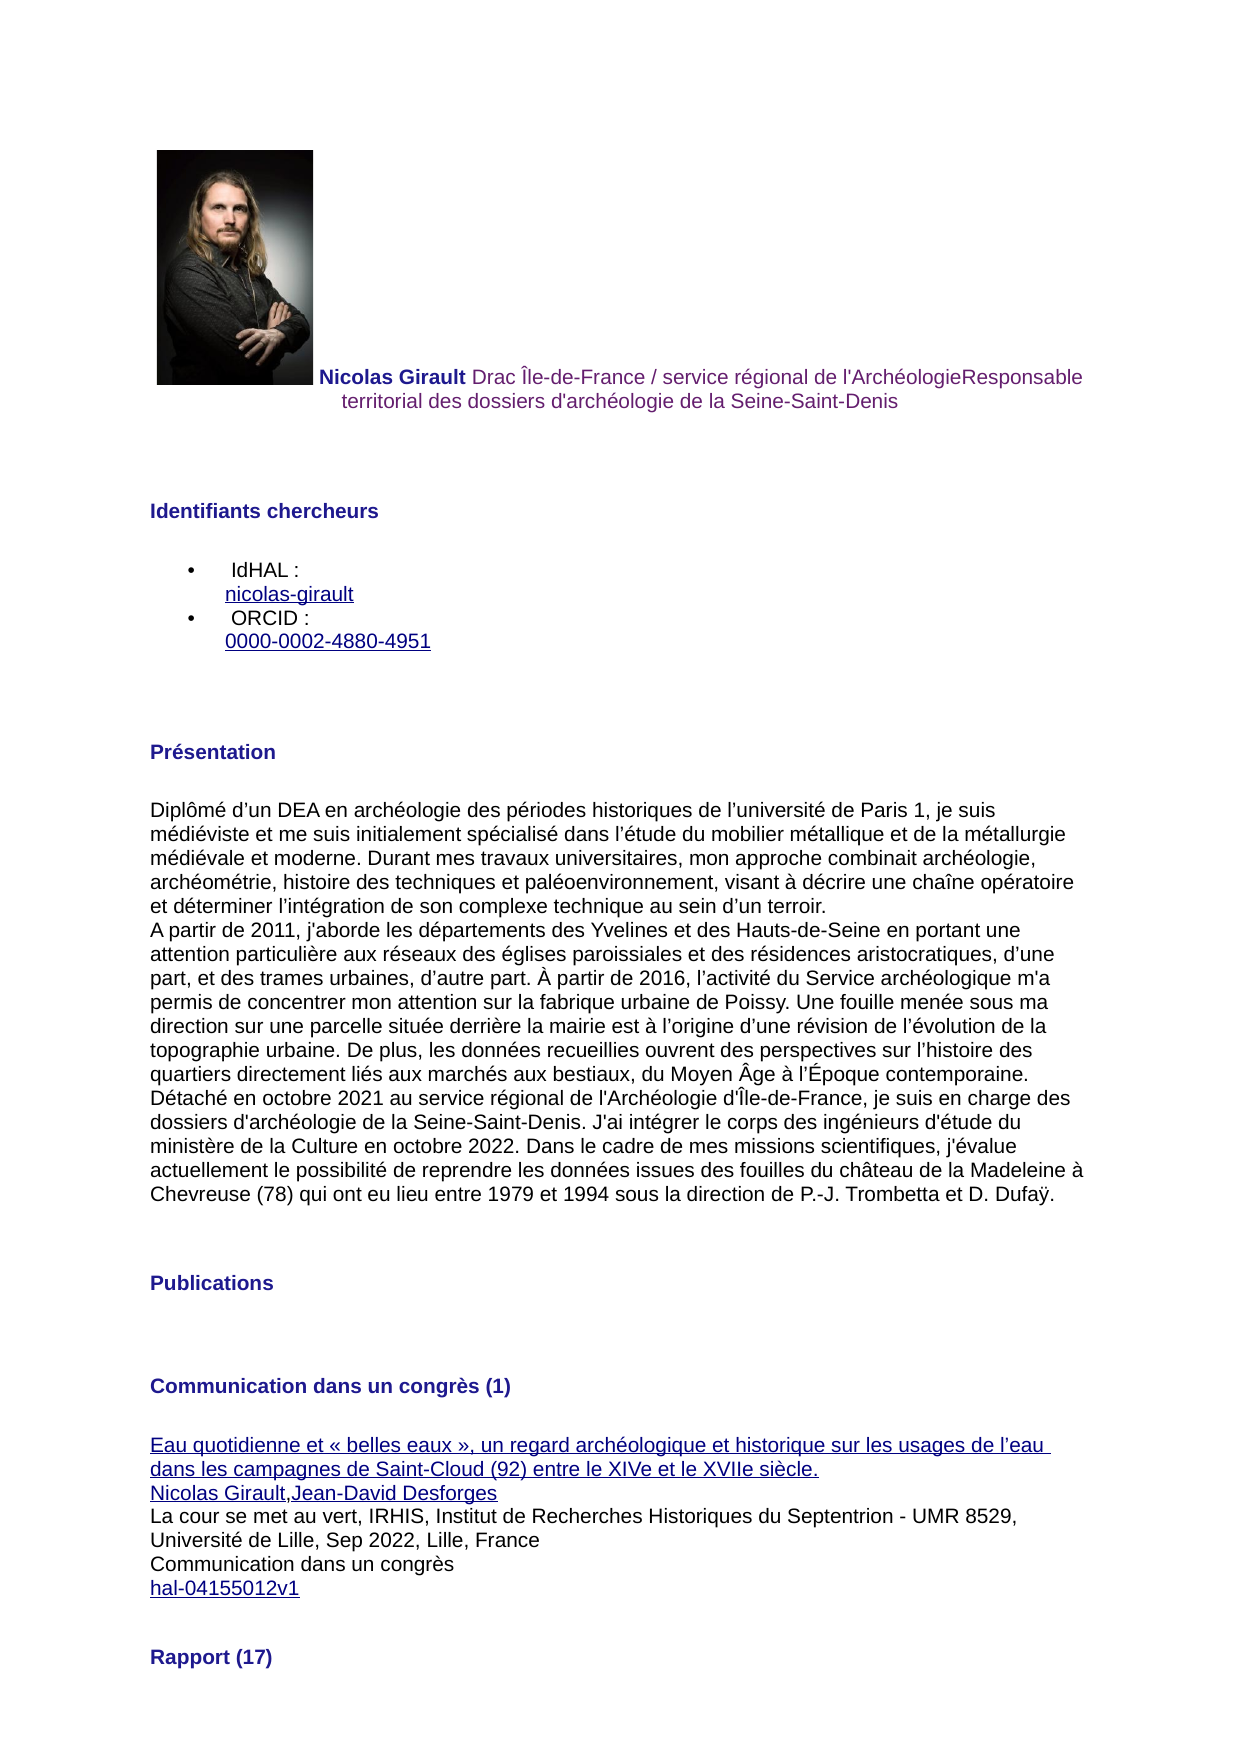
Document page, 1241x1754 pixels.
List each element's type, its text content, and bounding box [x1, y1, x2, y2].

table_header Eau quotidienne et « belles eaux », un regard archéologique et historique sur les usages de l’eau dans les campagnes de Saint-Cloud (92) entre le XIVe et le XVIIe siècle. Nicolas Girault,Jean-David Desforges La cour se met au vert, IRHIS, Institut de Recherches Historiques du Septentrion - UMR 8529, Université de Lille, Sep 2022, Lille, France Communication dans un congrès hal-04155012v1 [150, 1433, 1090, 1600]
picture [156, 150, 314, 385]
list 0000-0002-4880-4951 [187, 629, 1090, 653]
text Diplômé d’un DEA en archéologie des périodes historiques de l’université de Paris 1, je suis médiéviste et me suis initialement spécialisé dans l’étude du mobilier métallique et de la métallurgie médiévale et moderne. Durant mes travaux universitaires, mon approche combinait archéologie, archéométrie, histoire des techniques et paléoenvironnement, visant à décrire une chaîne opératoire et déterminer l’intégration de son complexe technique au sein d’un terroir. [150, 798, 1090, 918]
subtitle Publications [150, 1271, 1090, 1295]
text Détaché en octobre 2021 au service régional de l'Archéologie d'Île-de-France, je suis en charge des dossiers d'archéologie de la Seine-Saint-Denis. J'ai intégrer le corps des ingénieurs d'étude du ministère de la Culture en octobre 2022. Dans le cadre de mes missions scientifiques, j'évalue actuellement le possibilité de reprendre les données issues des fouilles du château de la Madeleine à Chevreuse (78) qui ont eu lieu entre 1979 et 1994 sous la direction de P.-J. Trombetta et D. Dufaÿ. [150, 1086, 1090, 1205]
subtitle Nicolas Girault Drac Île-de-France / service régional de l'ArchéologieResponsable territorial des dossiers d'archéologie de la Seine-Saint-Denis [150, 150, 1090, 413]
subtitle Communication dans un congrès (1) [150, 1374, 1090, 1398]
list nicolas-girault [187, 581, 1090, 605]
subtitle Identifiants chercheurs [150, 499, 1090, 523]
subtitle Rapport (17) [150, 1645, 1090, 1669]
subtitle Présentation [150, 740, 1090, 764]
list ORCID : [187, 605, 1090, 629]
list IdHAL : [187, 557, 1090, 581]
text A partir de 2011, j'aborde les départements des Yvelines et des Hauts-de-Seine en portant une attention particulière aux réseaux des églises paroissiales et des résidences aristocratiques, d’une part, et des trames urbaines, d’autre part. À partir de 2016, l’activité du Service archéologique m'a permis de concentrer mon attention sur la fabrique urbaine de Poissy. Une fouille menée sous ma direction sur une parcelle située derrière la mairie est à l’origine d’une révision de l’évolution de la topographie urbaine. De plus, les données recueillies ouvrent des perspectives sur l’histoire des quartiers directement liés aux marchés aux bestiaux, du Moyen Âge à l’Époque contemporaine. [150, 918, 1090, 1086]
